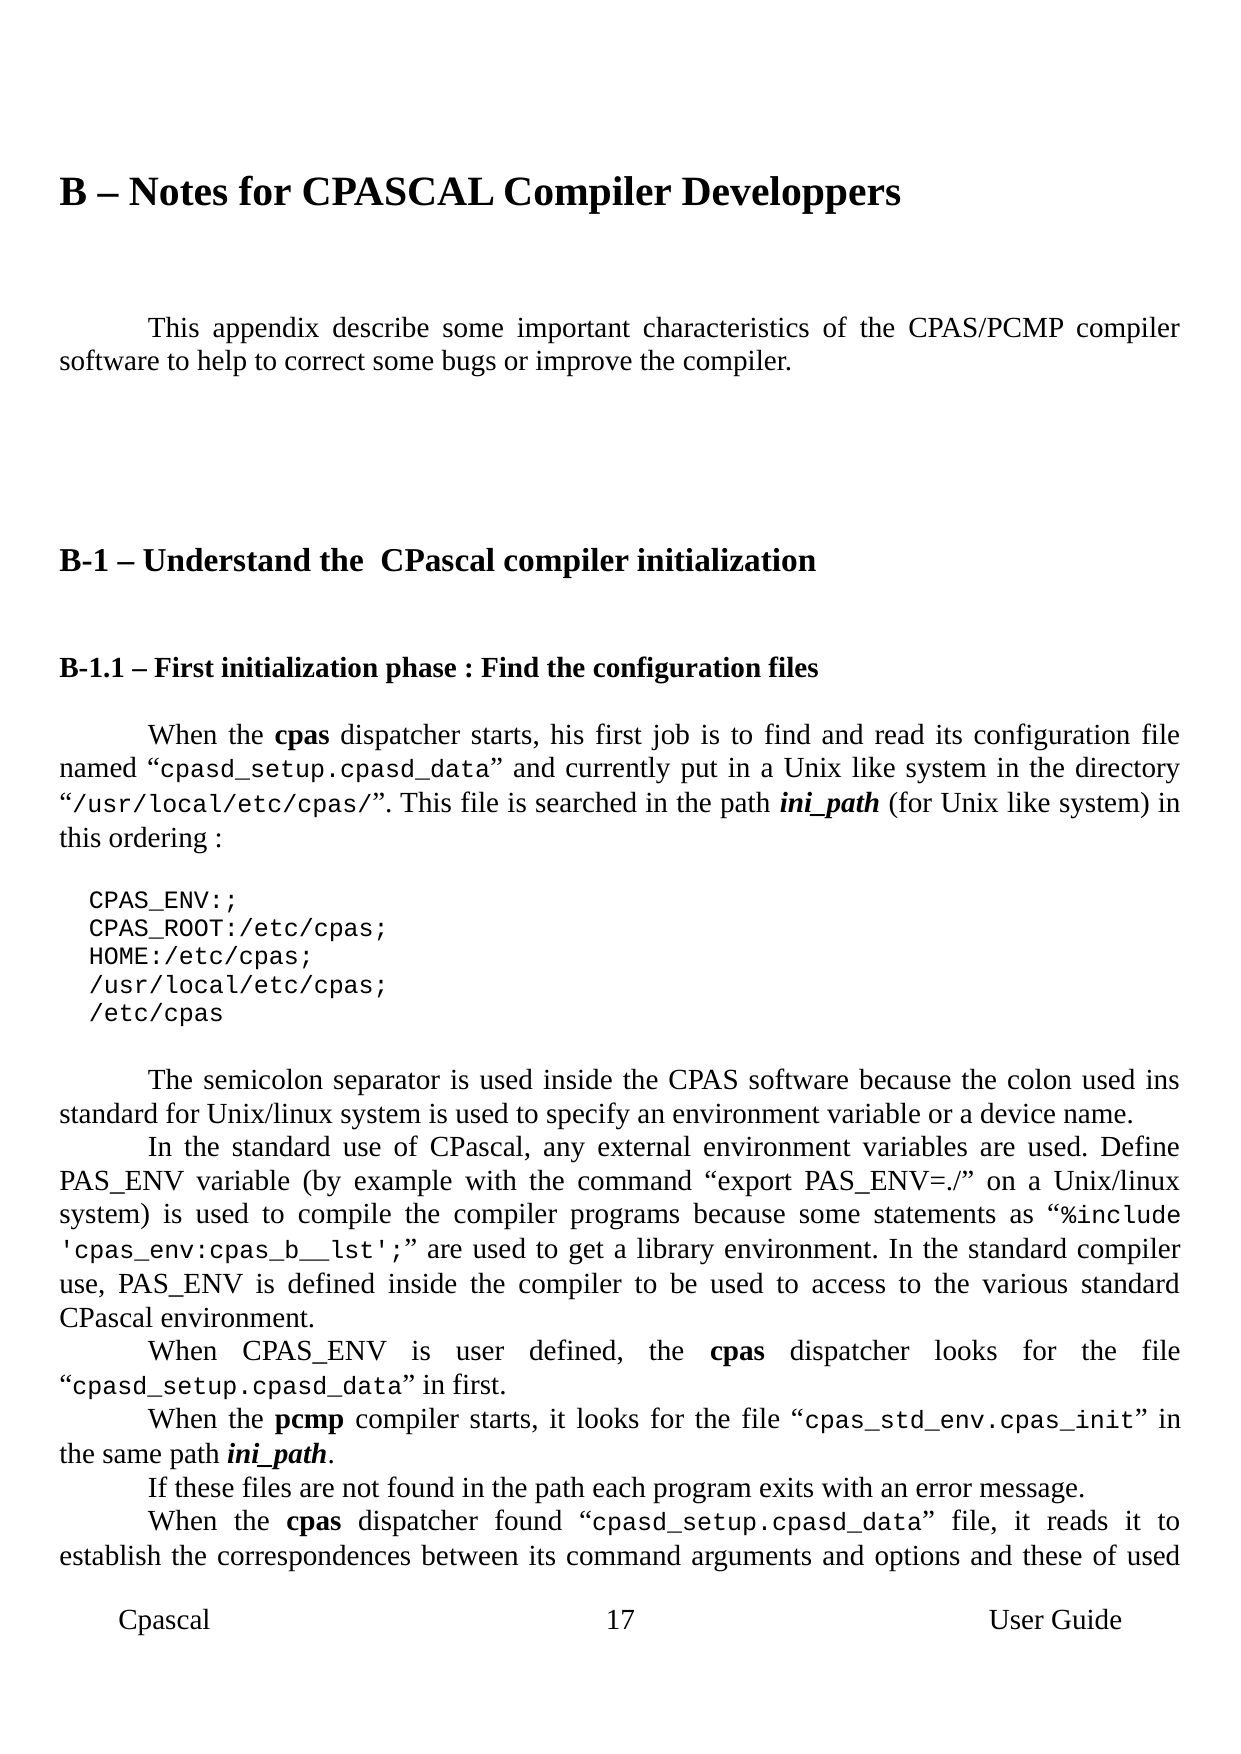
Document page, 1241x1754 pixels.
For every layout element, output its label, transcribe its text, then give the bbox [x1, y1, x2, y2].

text B-1.1 – First initialization phase : Find the configuration files [59, 650, 1181, 683]
text B – Notes for CPASCAL Compiler Developpers [59, 166, 1181, 214]
text /etc/cpas [59, 1001, 1181, 1029]
text When the pcmp compiler starts, it looks for the file “cpas_std_env.cpas_init” in the same path ini_path. [59, 1402, 1181, 1470]
text When the cpas dispatcher found “cpasd_setup.cpasd_data” file, it reads it to establish the correspondences between its command arguments and options and these of used [59, 1503, 1181, 1572]
text HOME:/etc/cpas; [59, 944, 1181, 972]
text /usr/local/etc/cpas; [59, 972, 1181, 1001]
text When the cpas dispatcher starts, his first job is to find and read its configuration file named “cpasd_setup.cpasd_data” and currently put in a Unix like system in the directory “/usr/local/etc/cpas/”. This file is searched in the path ini_path (for Unix like system) in this ordering : [59, 717, 1181, 854]
text CPAS_ROOT:/etc/cpas; [59, 916, 1181, 944]
text CPAS_ENV:; [59, 887, 1181, 916]
text This appendix describe some important characteristics of the CPAS/PCMP compiler software to help to correct some bugs or improve the compiler. [59, 310, 1181, 377]
text If these files are not found in the path each program exits with an error message. [59, 1470, 1181, 1503]
text When CPAS_ENV is user defined, the cpas dispatcher looks for the file “cpasd_setup.cpasd_data” in first. [59, 1333, 1181, 1402]
text The semicolon separator is used inside the CPAS software because the colon used ins standard for Unix/linux system is used to specify an environment variable or a device name. [59, 1062, 1181, 1129]
text In the standard use of CPascal, any external environment variables are used. Define PAS_ENV variable (by example with the command “export PAS_ENV=./” on a Unix/linux system) is used to compile the compiler programs because some statements as “%include 'cpas_env:cpas_b__lst';” are used to get a library environment. In the standard compiler use, PAS_ENV is defined inside the compiler to be used to access to the various standard CPascal environment. [59, 1129, 1181, 1333]
text B-1 – Understand the CPascal compiler initialization [59, 540, 1181, 578]
